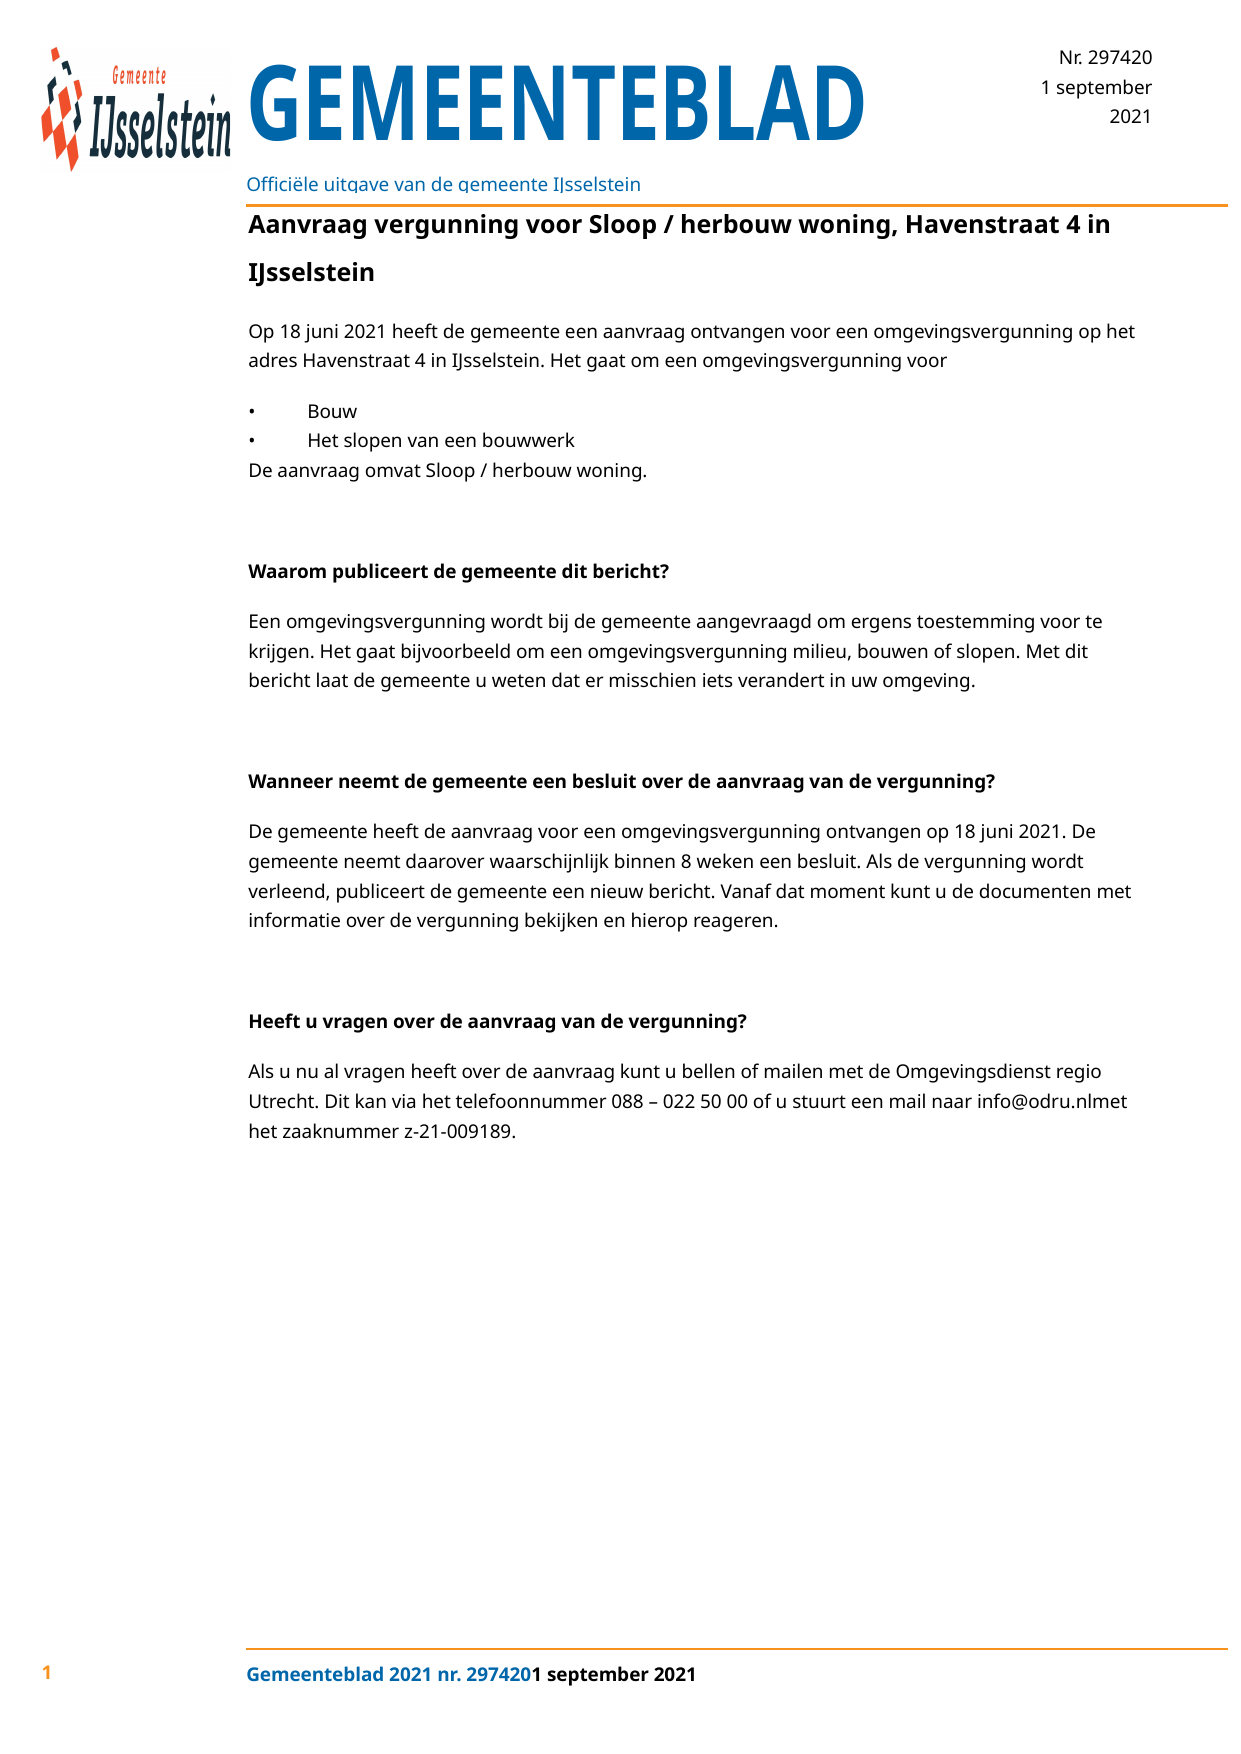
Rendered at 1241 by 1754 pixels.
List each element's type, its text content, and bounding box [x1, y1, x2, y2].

text Aanvraag vergunning voor Sloop / herbouw woning, Havenstraat 4 in IJsselstein [248, 207, 1152, 288]
text De aanvraag omvat Sloop / herbouw woning. [248, 457, 1152, 483]
text Als u nu al vragen heeft over de aanvraag kunt u bellen of mailen met de Omgevingsdienst regio Utrecht. Dit kan via het telefoonnummer 088 – 022 50 00 of u stuurt een mail naar info@odru.nlmet het zaaknummer z-21-009189. [248, 1059, 1152, 1144]
list Bouw [248, 398, 1152, 424]
text Heeft u vragen over de aanvraag van de vergunning? [248, 1008, 1152, 1034]
text Op 18 juni 2021 heeft de gemeente een aanvraag ontvangen voor een omgevingsvergunning op het adres Havenstraat 4 in IJsselstein. Het gaat om een omgevingsvergunning voor [248, 318, 1152, 373]
text De gemeente heeft de aanvraag voor een omgevingsvergunning ontvangen op 18 juni 2021. De gemeente neemt daarover waarschijnlijk binnen 8 weken een besluit. Als de vergunning wordt verleend, publiceert de gemeente een nieuw bericht. Vanaf dat moment kunt u de documenten met informatie over de vergunning bekijken en hierop reageren. [248, 819, 1152, 933]
text Waarom publiceert de gemeente dit bericht? [248, 558, 1152, 584]
text Een omgevingsvergunning wordt bij de gemeente aangevraagd om ergens toestemming voor te krijgen. Het gaat bijvoorbeeld om een omgevingsvergunning milieu, bouwen of slopen. Met dit bericht laat de gemeente u weten dat er misschien iets verandert in uw omgeving. [248, 608, 1152, 693]
picture [41, 47, 231, 172]
text Wanneer neemt de gemeente een besluit over de aanvraag van de vergunning? [248, 768, 1152, 794]
list Het slopen van een bouwwerk [248, 427, 1152, 453]
